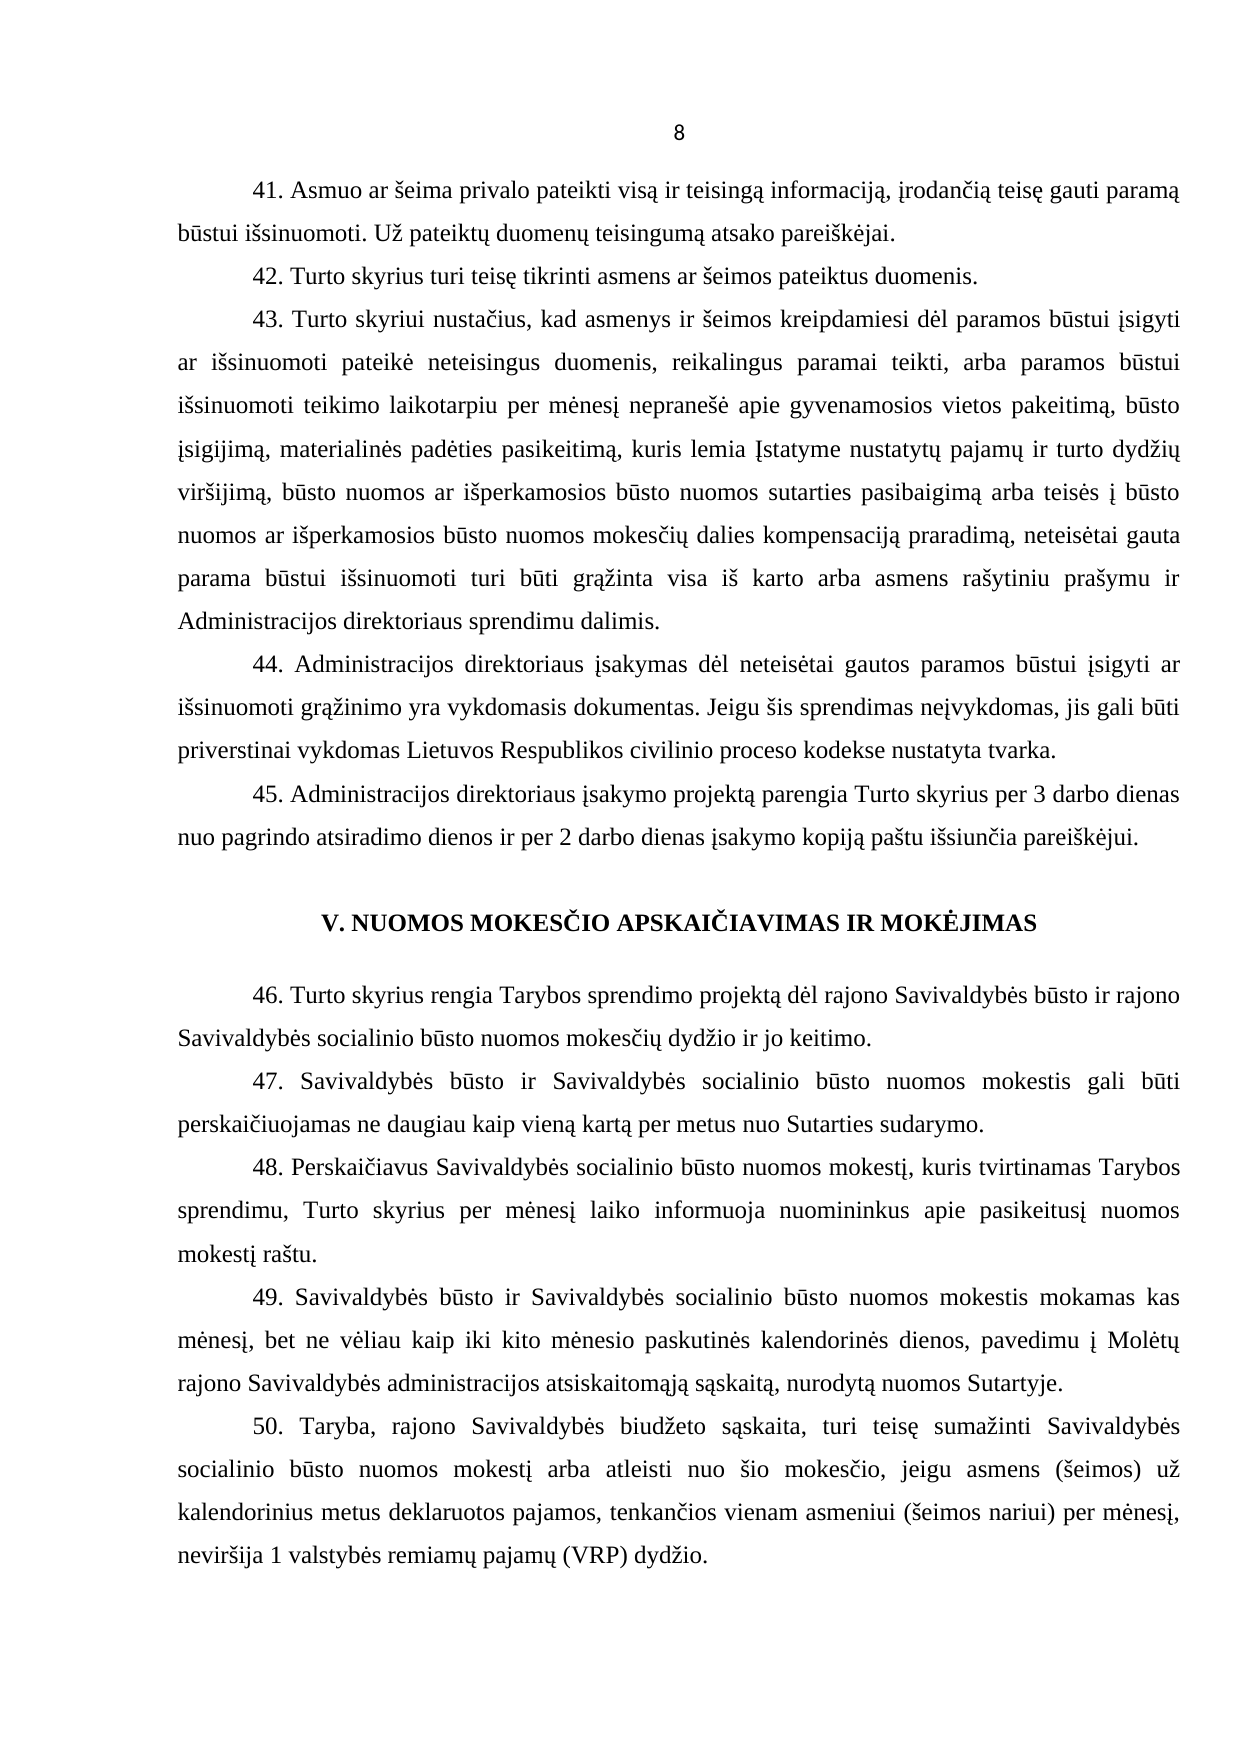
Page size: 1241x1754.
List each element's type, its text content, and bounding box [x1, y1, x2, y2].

text 44. Administracijos direktoriaus įsakymas dėl neteisėtai gautos paramos būstui įsigyti ar išsinuomoti grąžinimo yra vykdomasis dokumentas. Jeigu šis sprendimas neįvykdomas, jis gali būti priverstinai vykdomas Lietuvos Respublikos civilinio proceso kodekse nustatyta tvarka. [177, 649, 1181, 764]
text 46. Turto skyrius rengia Tarybos sprendimo projektą dėl rajono Savivaldybės būsto ir rajono Savivaldybės socialinio būsto nuomos mokesčių dydžio ir jo keitimo. [177, 980, 1181, 1052]
text 45. Administracijos direktoriaus įsakymo projektą parengia Turto skyrius per 3 darbo dienas nuo pagrindo atsiradimo dienos ir per 2 darbo dienas įsakymo kopiją paštu išsiunčia pareiškėjui. [177, 779, 1181, 851]
text 47. Savivaldybės būsto ir Savivaldybės socialinio būsto nuomos mokestis gali būti perskaičiuojamas ne daugiau kaip vieną kartą per metus nuo Sutarties sudarymo. [177, 1066, 1181, 1138]
text 49. Savivaldybės būsto ir Savivaldybės socialinio būsto nuomos mokestis mokamas kas mėnesį, bet ne vėliau kaip iki kito mėnesio paskutinės kalendorinės dienos, pavedimu į Molėtų rajono Savivaldybės administracijos atsiskaitomąją sąskaitą, nurodytą nuomos Sutartyje. [177, 1282, 1181, 1397]
text V. NUOMOS MOKESČIO APSKAIČIAVIMAS IR MOKĖJIMAS [177, 908, 1181, 937]
text 42. Turto skyrius turi teisę tikrinti asmens ar šeimos pateiktus duomenis. [177, 261, 1181, 290]
text 50. Taryba, rajono Savivaldybės biudžeto sąskaita, turi teisę sumažinti Savivaldybės socialinio būsto nuomos mokestį arba atleisti nuo šio mokesčio, jeigu asmens (šeimos) už kalendorinius metus deklaruotos pajamos, tenkančios vienam asmeniui (šeimos nariui) per mėnesį, neviršija 1 valstybės remiamų pajamų (VRP) dydžio. [177, 1411, 1181, 1569]
text 48. Perskaičiavus Savivaldybės socialinio būsto nuomos mokestį, kuris tvirtinamas Tarybos sprendimu, Turto skyrius per mėnesį laiko informuoja nuomininkus apie pasikeitusį nuomos mokestį raštu. [177, 1152, 1181, 1267]
text 41. Asmuo ar šeima privalo pateikti visą ir teisingą informaciją, įrodančią teisę gauti paramą būstui išsinuomoti. Už pateiktų duomenų teisingumą atsako pareiškėjai. [177, 175, 1181, 247]
text 43. Turto skyriui nustačius, kad asmenys ir šeimos kreipdamiesi dėl paramos būstui įsigyti ar išsinuomoti pateikė neteisingus duomenis, reikalingus paramai teikti, arba paramos būstui išsinuomoti teikimo laikotarpiu per mėnesį nepranešė apie gyvenamosios vietos pakeitimą, būsto įsigijimą, materialinės padėties pasikeitimą, kuris lemia Įstatyme nustatytų pajamų ir turto dydžių viršijimą, būsto nuomos ar išperkamosios būsto nuomos sutarties pasibaigimą arba teisės į būsto nuomos ar išperkamosios būsto nuomos mokesčių dalies kompensaciją praradimą, neteisėtai gauta parama būstui išsinuomoti turi būti grąžinta visa iš karto arba asmens rašytiniu prašymu ir Administracijos direktoriaus sprendimu dalimis. [177, 304, 1181, 635]
